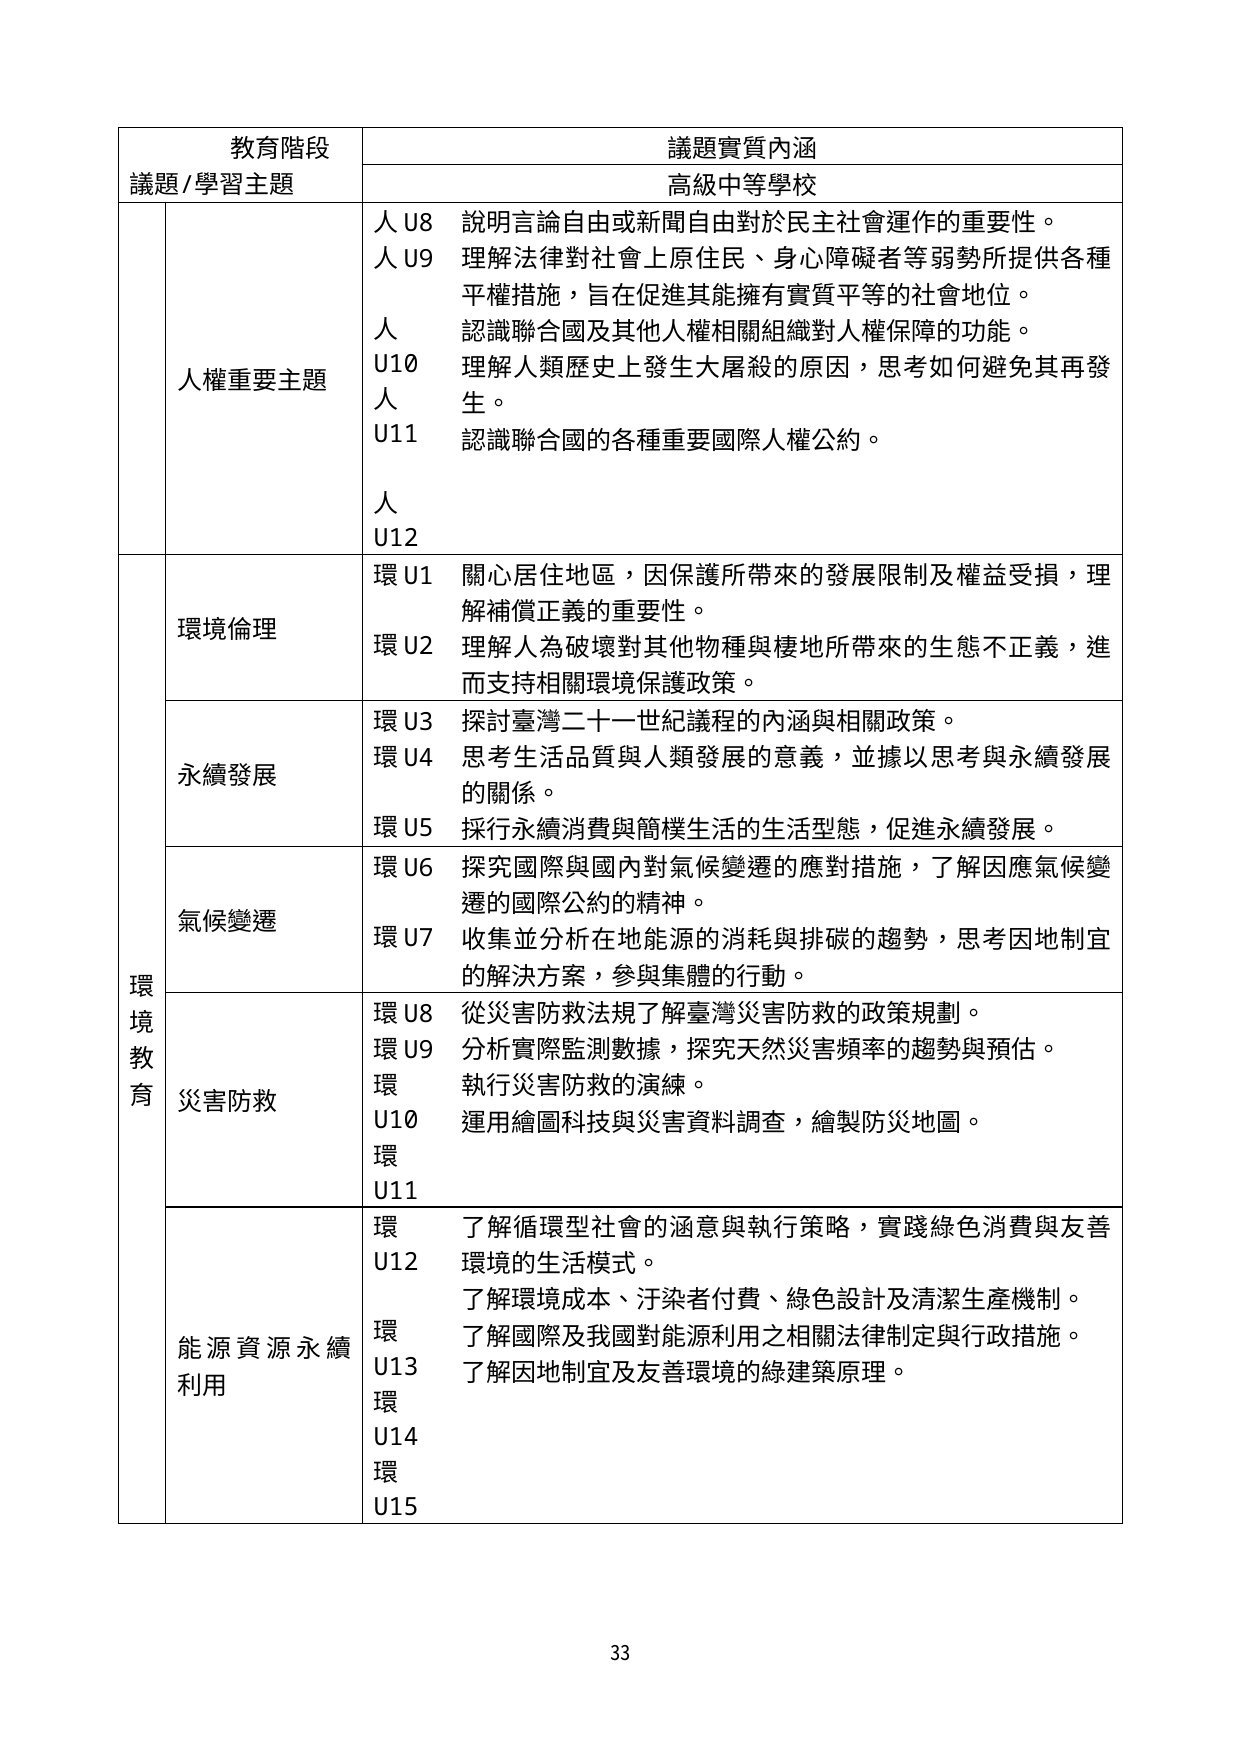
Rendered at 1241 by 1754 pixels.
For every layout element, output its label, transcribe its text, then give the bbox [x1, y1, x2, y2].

table_cell 人U8 人U9 人U10 人U11 人U12 [363, 203, 450, 554]
table_cell 環U1 環U2 [363, 555, 450, 700]
table_cell 高級中等學校 [363, 165, 1122, 202]
table_cell 從災害防救法規了解臺灣災害防救的政策規劃。 分析實際監測數據，探究天然災害頻率的趨勢與預估。 執行災害防救的演練。 運用繪圖科技與災害資料調查，繪製防災地圖。 [450, 993, 1122, 1206]
table_cell 探討臺灣二十一世紀議程的內涵與相關政策。 思考生活品質與人類發展的意義，並據以思考與永續發展的關係。 採行永續消費與簡樸生活的生活型態，促進永續發展。 [450, 701, 1122, 846]
table_cell 災害防救 [166, 993, 362, 1206]
table_cell 探究國際與國內對氣候變遷的應對措施，了解因應氣候變遷的國際公約的精神。 收集並分析在地能源的消耗與排碳的趨勢，思考因地制宜的解決方案，參與集體的行動。 [450, 847, 1122, 992]
table_cell 關心居住地區，因保護所帶來的發展限制及權益受損，理解補償正義的重要性。 理解人為破壞對其他物種與棲地所帶來的生態不正義，進而支持相關環境保護政策。 [450, 555, 1122, 700]
table_header 教育階段 議題/學習主題 [119, 128, 362, 202]
table_cell 氣候變遷 [166, 847, 362, 992]
table_cell 環U8 環U9 環U10 環U11 [363, 993, 450, 1206]
table_cell 說明言論自由或新聞自由對於民主社會運作的重要性。 理解法律對社會上原住民、身心障礙者等弱勢所提供各種平權措施，旨在促進其能擁有實質平等的社會地位。 認識聯合國及其他人權相關組織對人權保障的功能。 理解人類歷史上發生大屠殺的原因，思考如何避免其再發生。 認識聯合國的各種重要國際人權公約。 [450, 203, 1122, 554]
table_cell 環U6 環U7 [363, 847, 450, 992]
table_cell 能源資源永續利用 [166, 1208, 362, 1523]
table_cell 環U12 環U13 環U14 環U15 [363, 1208, 450, 1523]
table_cell 人權重要主題 [166, 203, 362, 554]
table_cell [119, 203, 165, 554]
table_cell 環U3 環U4 環U5 [363, 701, 450, 846]
table_cell 了解循環型社會的涵意與執行策略，實踐綠色消費與友善環境的生活模式。 了解環境成本、汙染者付費、綠色設計及清潔生產機制。 了解國際及我國對能源利用之相關法律制定與行政措施。 了解因地制宜及友善環境的綠建築原理。 [450, 1208, 1122, 1523]
table_cell 永續發展 [166, 701, 362, 846]
table_cell 環境倫理 [166, 555, 362, 700]
table_cell 環境教育 [119, 555, 165, 1523]
table_header 議題實質內涵 [363, 128, 1122, 164]
